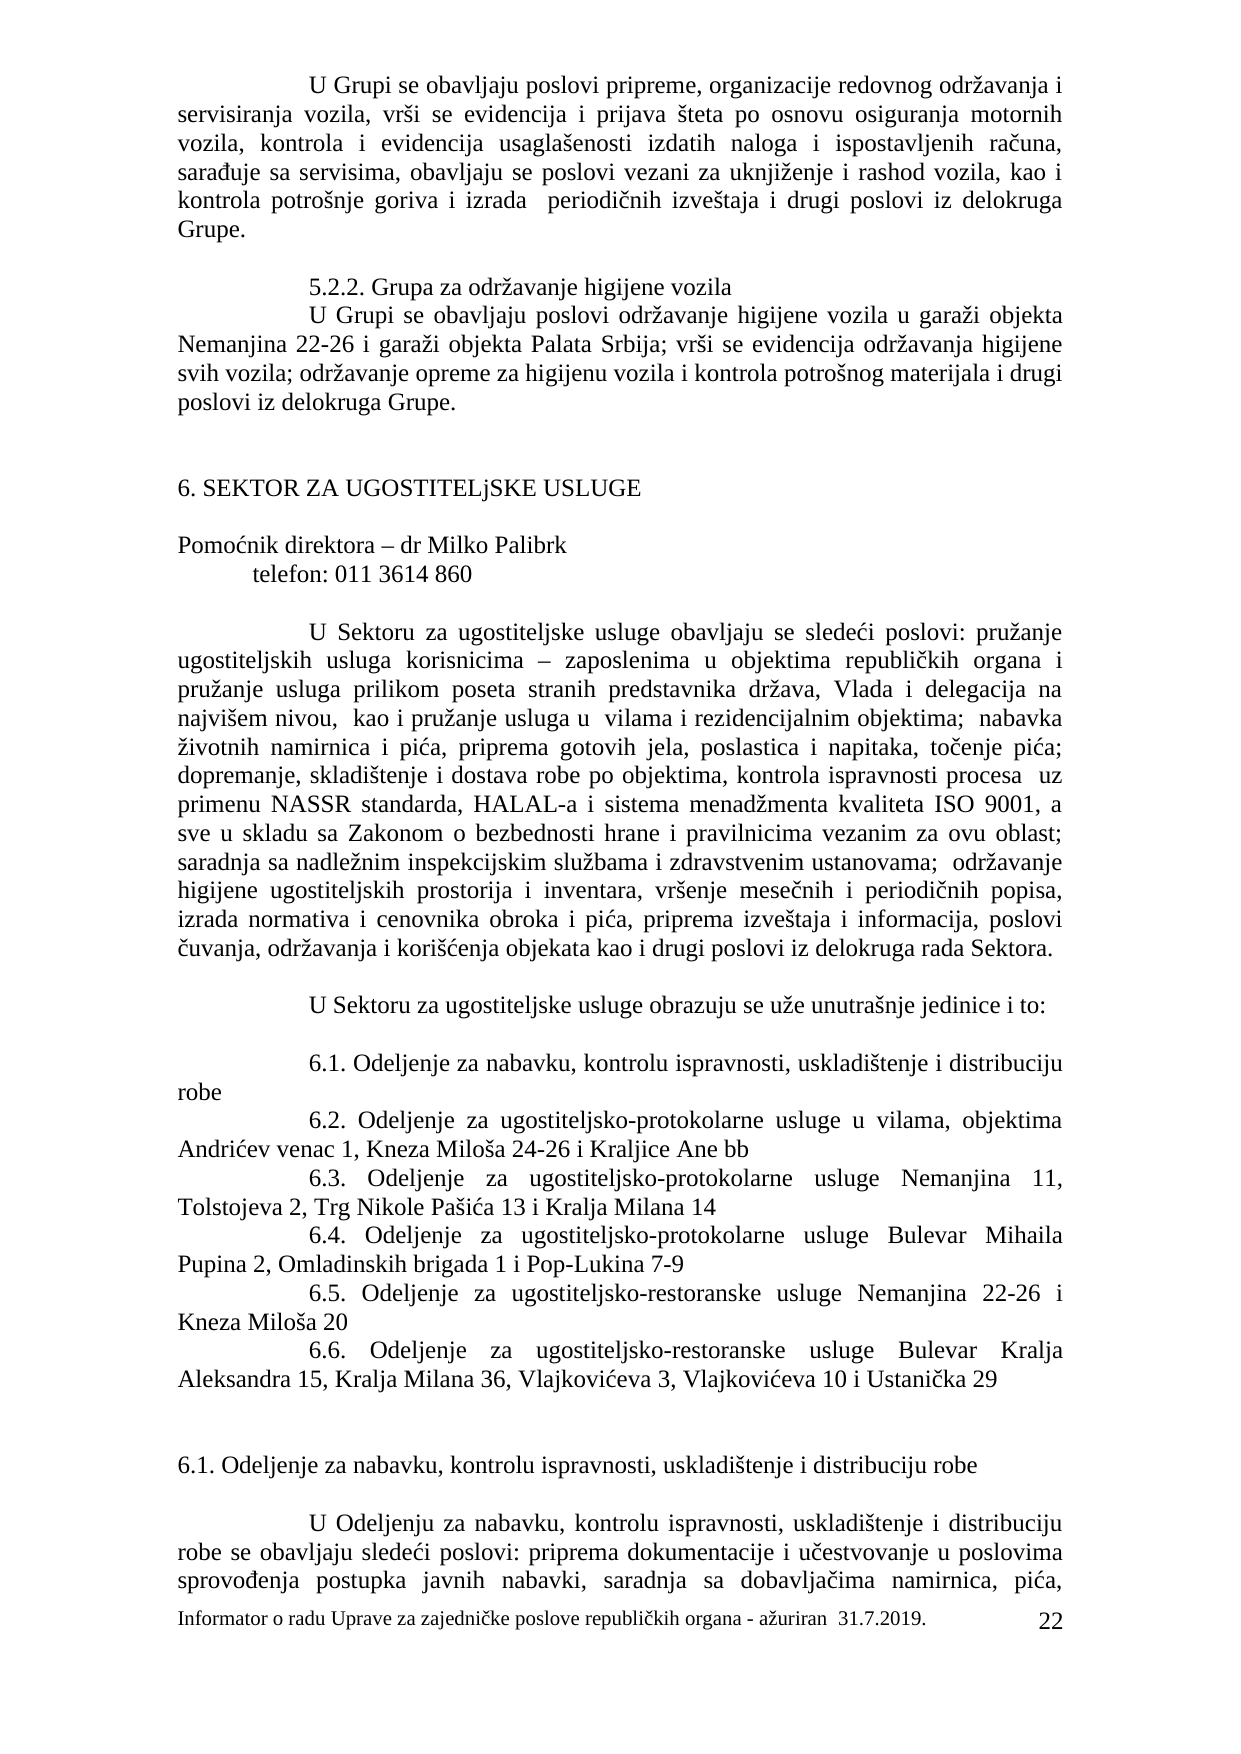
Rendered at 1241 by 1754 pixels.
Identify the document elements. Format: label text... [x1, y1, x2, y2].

text Pomoćnik direktora – dr Milko Palibrk [177, 530, 1063, 559]
text 5.2.2. Grupa za održavanje higijene vozila [177, 272, 1063, 300]
text 6.5. Odeljenje za ugostiteljsko-restoranske usluge Nemanjina 22-26 i Kneza Miloša 20 [177, 1278, 1063, 1335]
text U Odeljenju za nabavku, kontrolu ispravnosti, uskladištenje i distribuciju robe se obavljaju sledeći poslovi: priprema dokumentacije i učestvovanje u poslovima sprovođenja postupka javnih nabavki, saradnja sa dobavljačima namirnica, pića, [177, 1508, 1063, 1594]
text 6.2. Odeljenje za ugostiteljsko-protokolarne usluge u vilama, objektima Andrićev venac 1, Kneza Miloša 24-26 i Kraljice Ane bb [177, 1105, 1063, 1163]
text 6. SEKTOR ZA UGOSTITELjSKE USLUGE [177, 473, 1063, 502]
text 6.6. Odeljenje za ugostiteljsko-restoranske usluge Bulevar Kralja Aleksandra 15, Kralja Milana 36, Vlajkovićeva 3, Vlajkovićeva 10 i Ustanička 29 [177, 1335, 1063, 1393]
text U Grupi se obavljaju poslovi pripreme, organizacije redovnog održavanja i servisiranja vozila, vrši se evidencija i prijava šteta po osnovu osiguranja motornih vozila, kontrola i evidencija usaglašenosti izdatih naloga i ispostavljenih računa, sarađuje sa servisima, obavljaju se poslovi vezani za uknjiženje i rashod vozila, kao i kontrola potrošnje goriva i izrada periodičnih izveštaja i drugi poslovi iz delokruga Grupe. [177, 70, 1063, 243]
text U Grupi se obavljaju poslovi održavanje higijene vozila u garaži objekta Nemanjina 22-26 i garaži objekta Palata Srbija; vrši se evidencija održavanja higijene svih vozila; održavanje opreme za higijenu vozila i kontrola potrošnog materijala i drugi poslovi iz delokruga Grupe. [177, 300, 1063, 415]
text 6.3. Odeljenje za ugostiteljsko-protokolarne usluge Nemanjina 11, Tolstojeva 2, Trg Nikole Pašića 13 i Kralja Milana 14 [177, 1163, 1063, 1220]
text U Sektoru za ugostiteljske usluge obavljaju se sledeći poslovi: pružanje ugostiteljskih usluga korisnicima – zaposlenima u objektima republičkih organa i pružanje usluga prilikom poseta stranih predstavnika država, Vlada i delegacija na najvišem nivou, kao i pružanje usluga u vilama i rezidencijalnim objektima; nabavka životnih namirnica i pića, priprema gotovih jela, poslastica i napitaka, točenje pića; dopremanje, skladištenje i dostava robe po objektima, kontrola ispravnosti procesa uz primenu NASSR standarda, HALAL-a i sistema menadžmenta kvaliteta ISO 9001, a sve u skladu sa Zakonom o bezbednosti hrane i pravilnicima vezanim za ovu oblast; saradnja sa nadležnim inspekcijskim službama i zdravstvenim ustanovama; održavanje higijene ugostiteljskih prostorija i inventara, vršenje mesečnih i periodičnih popisa, izrada normativa i cenovnika obroka i pića, priprema izveštaja i informacija, poslovi čuvanja, održavanja i korišćenja objekata kao i drugi poslovi iz delokruga rada Sektora. [177, 617, 1063, 962]
text 6.1. Odeljenje za nabavku, kontrolu ispravnosti, uskladištenje i distribuciju robe [177, 1450, 1063, 1479]
text 6.4. Odeljenje za ugostiteljsko-protokolarne usluge Bulevar Mihaila Pupina 2, Omladinskih brigada 1 i Pop-Lukina 7-9 [177, 1220, 1063, 1278]
text U Sektoru za ugostiteljske usluge obrazuju se uže unutrašnje jedinice i to: [177, 990, 1063, 1019]
text 6.1. Odeljenje za nabavku, kontrolu ispravnosti, uskladištenje i distribuciju robe [177, 1048, 1063, 1105]
text telefon: 011 3614 860 [177, 559, 1063, 588]
